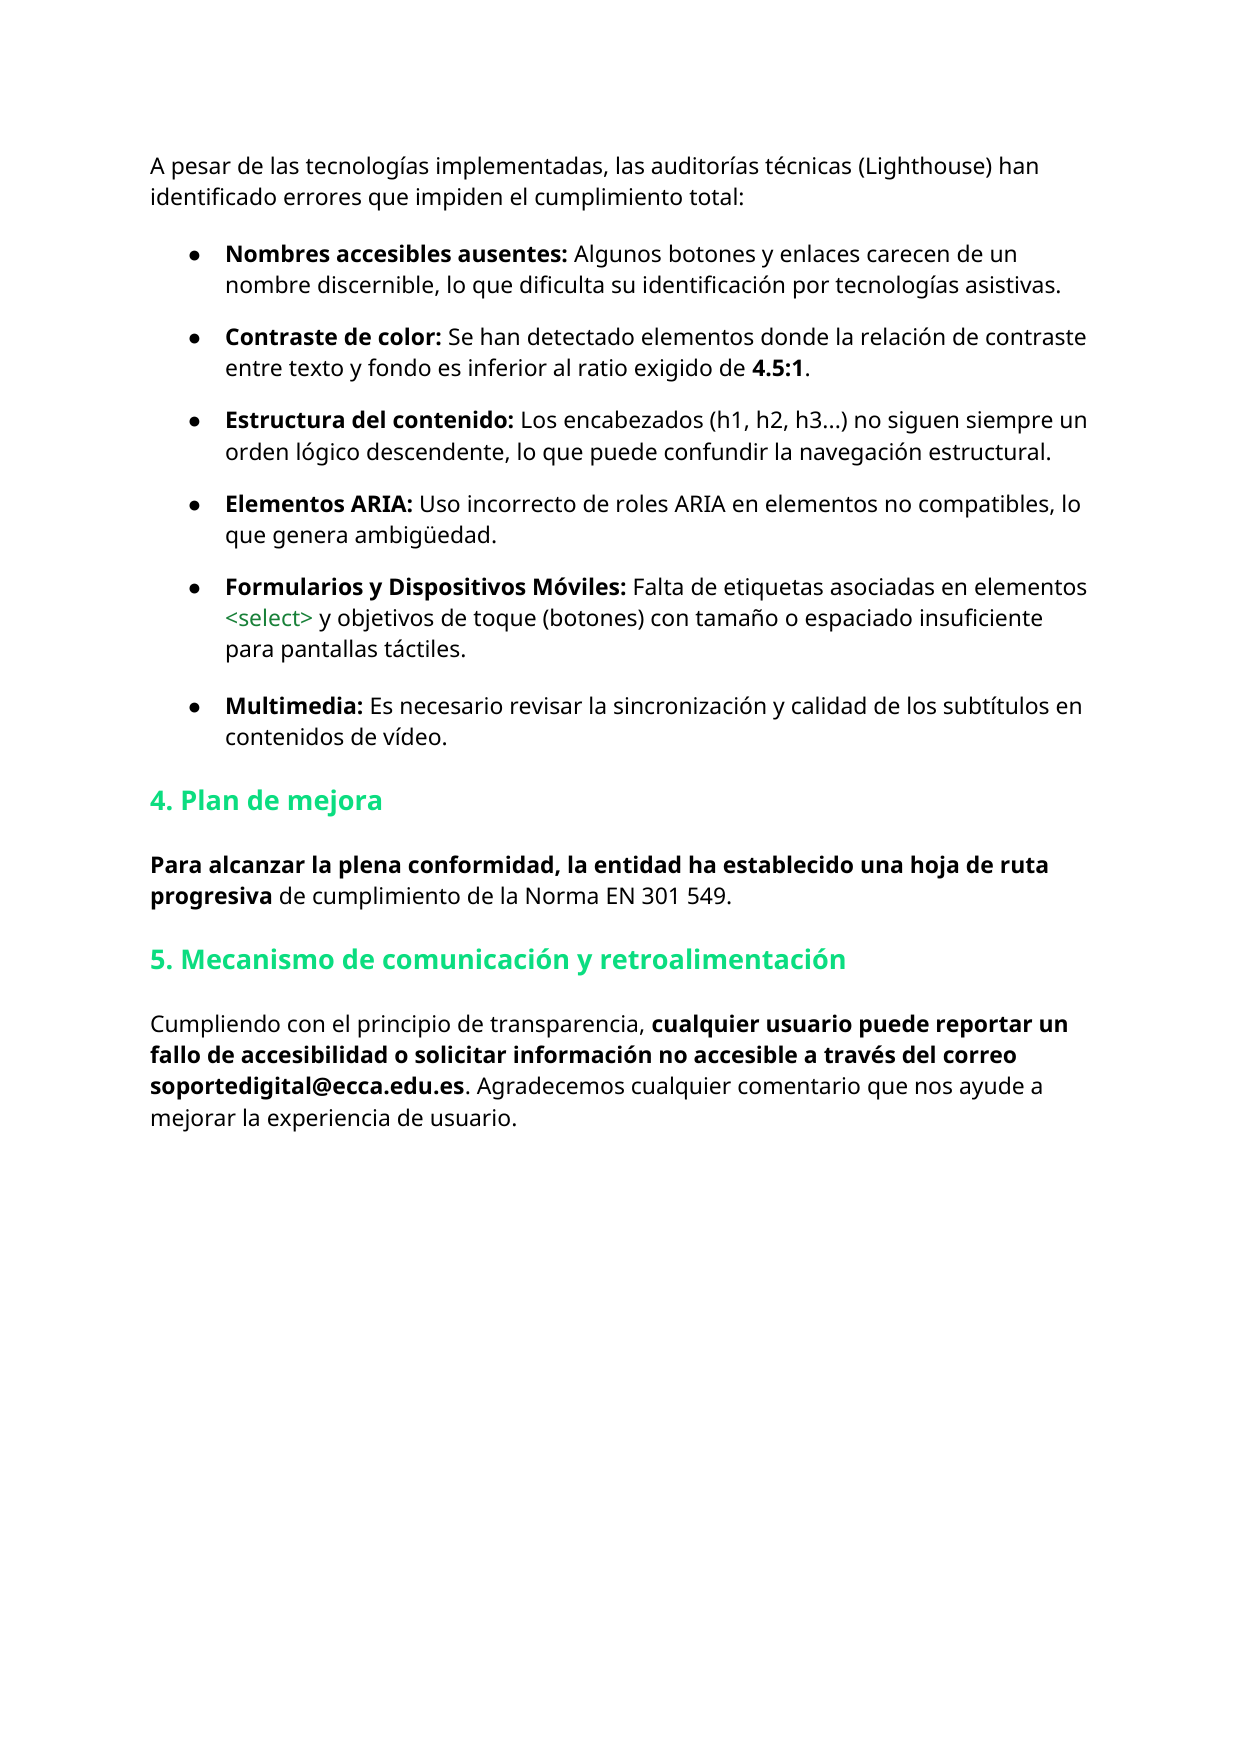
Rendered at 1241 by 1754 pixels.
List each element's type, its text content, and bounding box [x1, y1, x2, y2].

list Contraste de color: Se han detectado elementos donde la relación de contraste entre texto y fondo es inferior al ratio exigido de 4.5:1. [187, 321, 1090, 383]
list Multimedia: Es necesario revisar la sincronización y calidad de los subtítulos en contenidos de vídeo. [187, 689, 1090, 752]
subtitle 5. Mecanismo de comunicación y retroalimentación [150, 940, 1090, 977]
list Estructura del contenido: Los encabezados (h1, h2, h3...) no siguen siempre un orden lógico descendente, lo que puede confundir la navegación estructural. [187, 404, 1090, 467]
text Para alcanzar la plena conformidad, la entidad ha establecido una hoja de ruta progresiva de cumplimiento de la Norma EN 301 549. [150, 849, 1090, 911]
text Cumpliendo con el principio de transparencia, cualquier usuario puede reportar un fallo de accesibilidad o solicitar información no accesible a través del correo soportedigital@ecca.edu.es. Agradecemos cualquier comentario que nos ayude a mejorar la experiencia de usuario. [150, 1008, 1090, 1133]
list Nombres accesibles ausentes: Algunos botones y enlaces carecen de un nombre discernible, lo que dificulta su identificación por tecnologías asistivas. [187, 237, 1090, 300]
list Formularios y Dispositivos Móviles: Falta de etiquetas asociadas en elementos <select> y objetivos de toque (botones) con tamaño o espaciado insuficiente para pantallas táctiles. [187, 571, 1090, 664]
subtitle 4. Plan de mejora [150, 781, 1090, 818]
text A pesar de las tecnologías implementadas, las auditorías técnicas (Lighthouse) han identificado errores que impiden el cumplimiento total: [150, 150, 1090, 212]
list Elementos ARIA: Uso incorrecto de roles ARIA en elementos no compatibles, lo que genera ambigüedad. [187, 487, 1090, 550]
